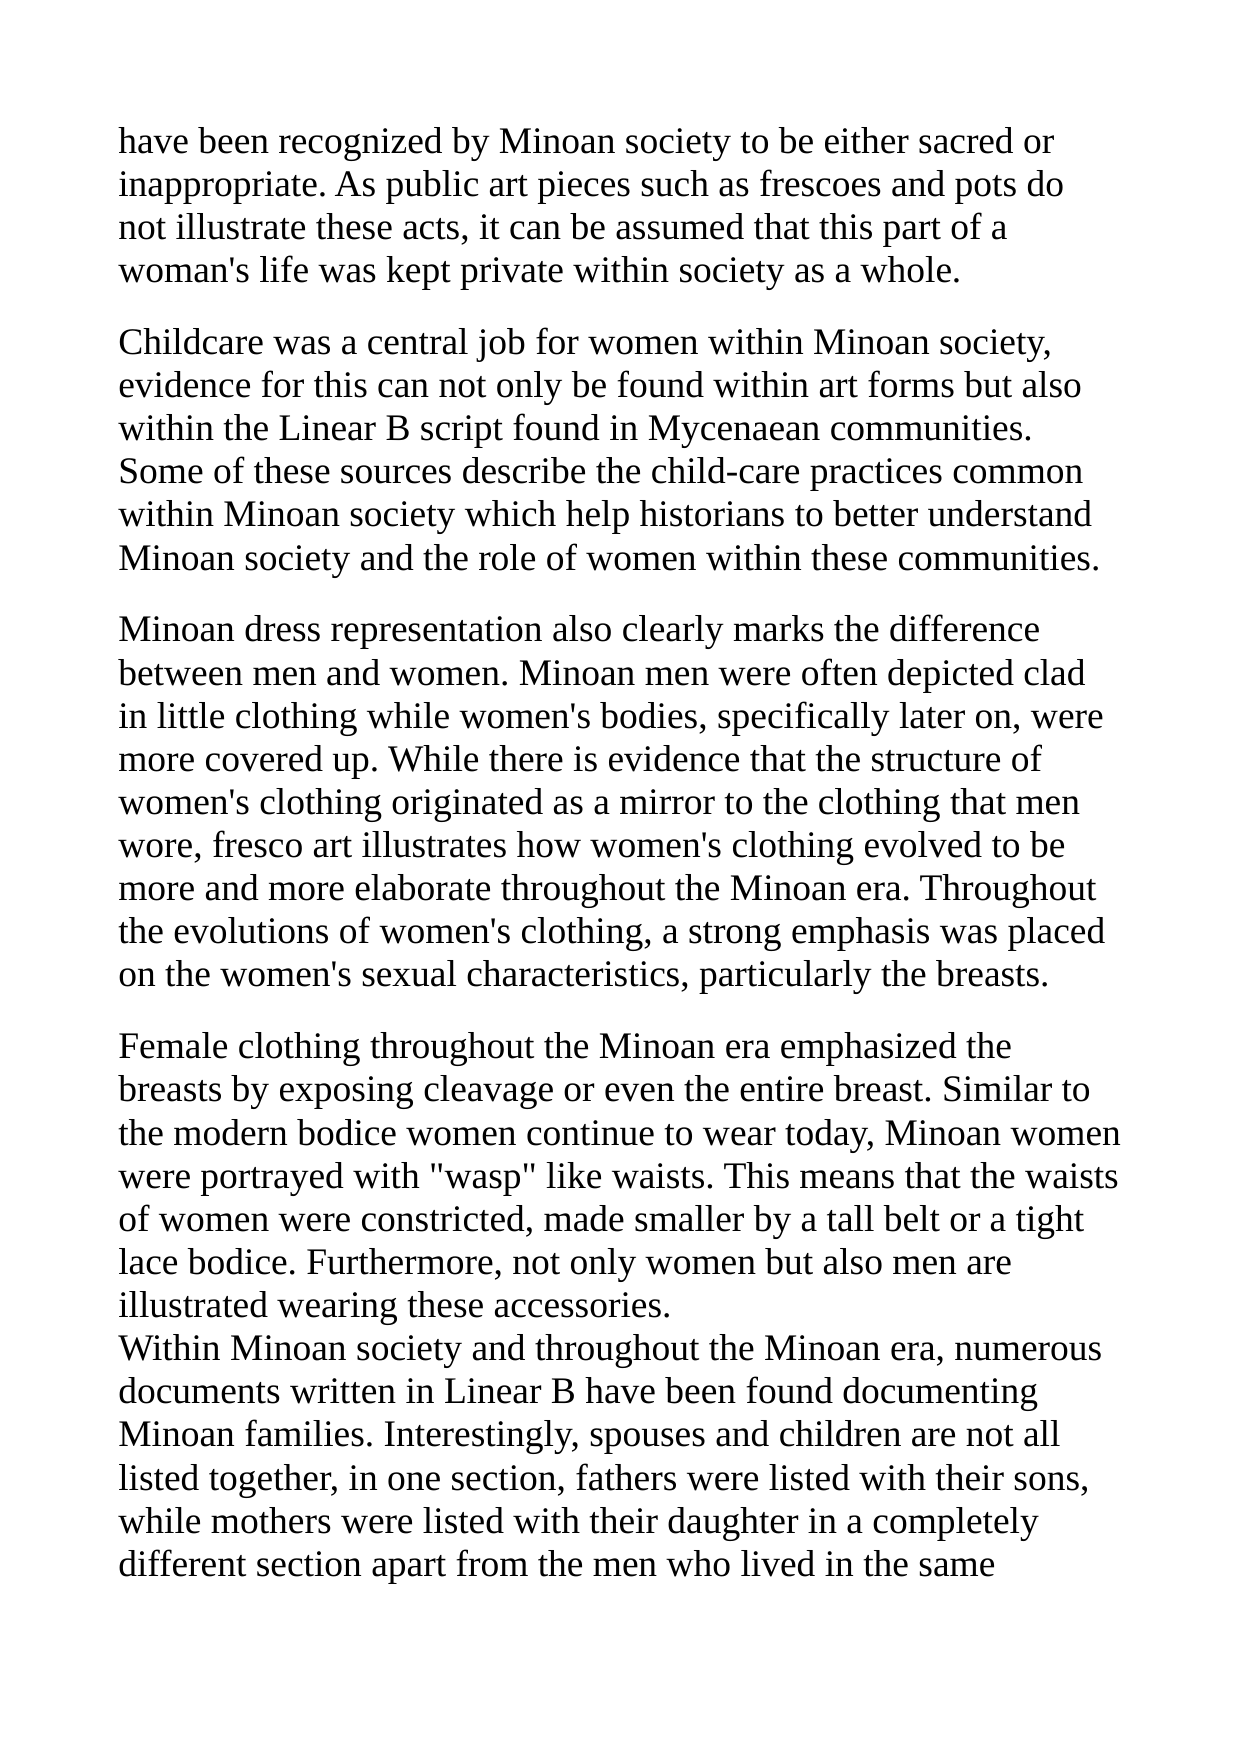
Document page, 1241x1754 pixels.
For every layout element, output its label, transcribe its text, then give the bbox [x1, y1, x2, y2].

text Childcare was a central job for women within Minoan society, evidence for this can not only be found within art forms but also within the Linear B script found in Mycenaean communities. Some of these sources describe the child-care practices common within Minoan society which help historians to better understand Minoan society and the role of women within these communities. [118, 319, 1122, 578]
text have been recognized by Minoan society to be either sacred or inappropriate. As public art pieces such as frescoes and pots do not illustrate these acts, it can be assumed that this part of a woman's life was kept private within society as a whole. [118, 118, 1122, 291]
text Minoan dress representation also clearly marks the difference between men and women. Minoan men were often depicted clad in little clothing while women's bodies, specifically later on, were more covered up. While there is evidence that the structure of women's clothing originated as a mirror to the clothing that men wore, fresco art illustrates how women's clothing evolved to be more and more elaborate throughout the Minoan era. Throughout the evolutions of women's clothing, a strong emphasis was placed on the women's sexual characteristics, particularly the breasts. [118, 607, 1122, 995]
text Within Minoan society and throughout the Minoan era, numerous documents written in Linear B have been found documenting Minoan families. Interestingly, spouses and children are not all listed together, in one section, fathers were listed with their sons, while mothers were listed with their daughter in a completely different section apart from the men who lived in the same [118, 1326, 1122, 1584]
text Female clothing throughout the Minoan era emphasized the breasts by exposing cleavage or even the entire breast. Similar to the modern bodice women continue to wear today, Minoan women were portrayed with "wasp" like waists. This means that the waists of women were constricted, made smaller by a tall belt or a tight lace bodice. Furthermore, not only women but also men are illustrated wearing these accessories. [118, 1024, 1122, 1326]
